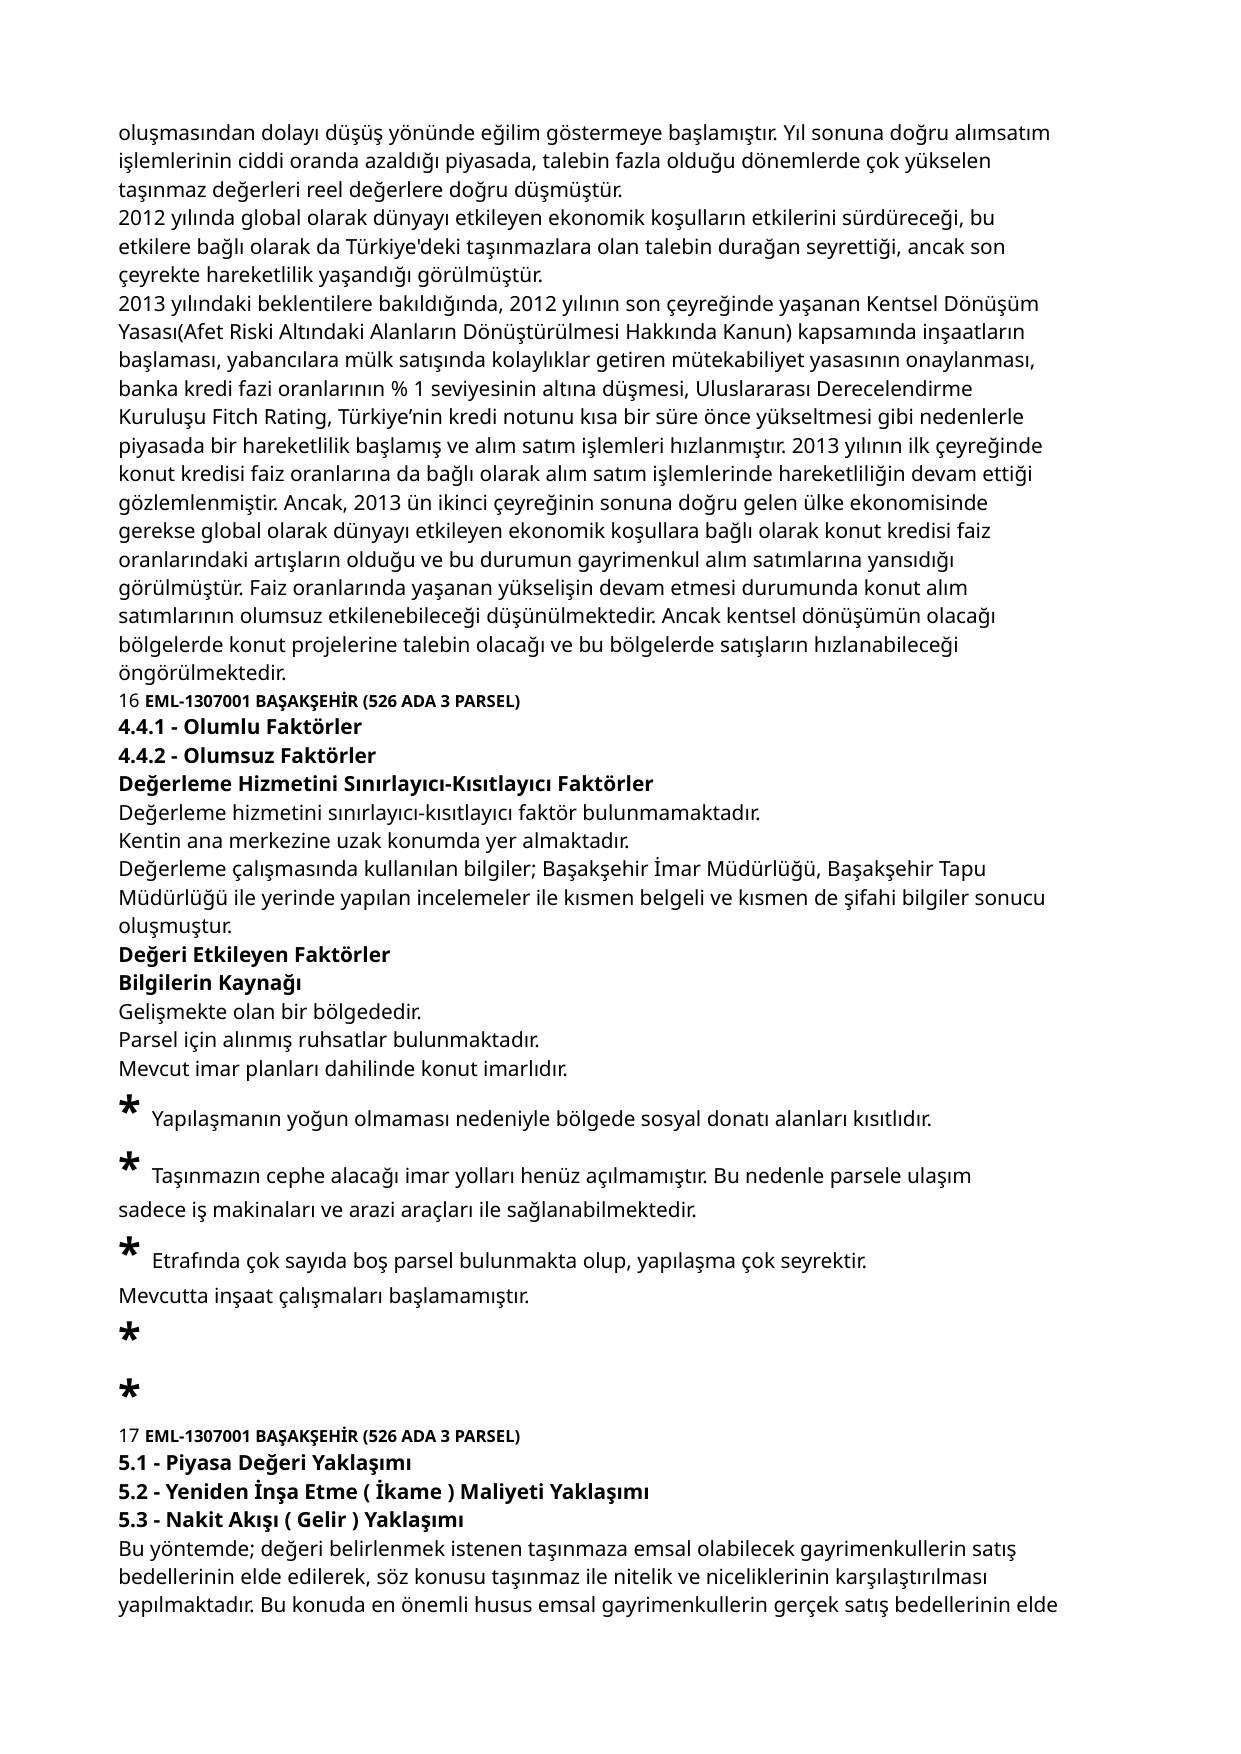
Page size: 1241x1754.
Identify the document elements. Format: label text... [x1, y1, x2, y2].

text Parsel için alınmış ruhsatlar bulunmaktadır. [118, 1025, 1122, 1054]
text gözlemlenmiştir. Ancak, 2013 ün ikinci çeyreğinin sonuna doğru gelen ülke ekonomisinde [118, 488, 1122, 516]
text piyasada bir hareketlilik başlamış ve alım satım işlemleri hızlanmıştır. 2013 yılının ilk çeyreğinde [118, 431, 1122, 459]
text * Taşınmazın cephe alacağı imar yolları henüz açılmamıştır. Bu nedenle parsele ulaşım [118, 1139, 1122, 1196]
text 4.4.2 - Olumsuz Faktörler [118, 741, 1122, 769]
text Gelişmekte olan bir bölgededir. [118, 997, 1122, 1025]
text gerekse global olarak dünyayı etkileyen ekonomik koşullara bağlı olarak konut kredisi faiz [118, 516, 1122, 545]
text çeyrekte hareketlilik yaşandığı görülmüştür. [118, 260, 1122, 289]
text 2012 yılında global olarak dünyayı etkileyen ekonomik koşulların etkilerini sürdüreceği, bu [118, 203, 1122, 232]
text 2013 yılındaki beklentilere bakıldığında, 2012 yılının son çeyreğinde yaşanan Kentsel Dönüşüm [118, 289, 1122, 317]
text Değerleme çalışmasında kullanılan bilgiler; Başakşehir İmar Müdürlüğü, Başakşehir Tapu [118, 854, 1122, 883]
text oluşmasından dolayı düşüş yönünde eğilim göstermeye başlamıştır. Yıl sonuna doğru alımsatım [118, 118, 1122, 147]
text banka kredi fazi oranlarının % 1 seviyesinin altına düşmesi, Uluslararası Derecelendirme [118, 374, 1122, 402]
text öngörülmektedir. [118, 658, 1122, 687]
text Değeri Etkileyen Faktörler [118, 940, 1122, 968]
text Değerleme Hizmetini Sınırlayıcı-Kısıtlayıcı Faktörler [118, 769, 1122, 798]
text Bu yöntemde; değeri belirlenmek istenen taşınmaza emsal olabilecek gayrimenkullerin satış [118, 1534, 1122, 1562]
text 16 EML-1307001 BAŞAKŞEHİR (526 ADA 3 PARSEL) [118, 687, 1122, 712]
text etkilere bağlı olarak da Türkiye'deki taşınmazlara olan talebin durağan seyrettiği, ancak son [118, 232, 1122, 260]
text Müdürlüğü ile yerinde yapılan incelemeler ile kısmen belgeli ve kısmen de şifahi bilgiler sonucu [118, 883, 1122, 911]
text yapılmaktadır. Bu konuda en önemli husus emsal gayrimenkullerin gerçek satış bedellerinin elde [118, 1591, 1122, 1619]
text * Yapılaşmanın yoğun olmaması nedeniyle bölgede sosyal donatı alanları kısıtlıdır. [118, 1082, 1122, 1139]
text bedellerinin elde edilerek, söz konusu taşınmaz ile nitelik ve niceliklerinin karşılaştırılması [118, 1562, 1122, 1591]
text işlemlerinin ciddi oranda azaldığı piyasada, talebin fazla olduğu dönemlerde çok yükselen [118, 147, 1122, 175]
text Kuruluşu Fitch Rating, Türkiye’nin kredi notunu kısa bir süre önce yükseltmesi gibi nedenlerle [118, 402, 1122, 431]
text Mevcutta inşaat çalışmaları başlamamıştır. [118, 1281, 1122, 1309]
text sadece iş makinaları ve arazi araçları ile sağlanabilmektedir. [118, 1196, 1122, 1224]
text Mevcut imar planları dahilinde konut imarlıdır. [118, 1054, 1122, 1082]
text oranlarındaki artışların olduğu ve bu durumun gayrimenkul alım satımlarına yansıdığı [118, 545, 1122, 573]
text konut kredisi faiz oranlarına da bağlı olarak alım satım işlemlerinde hareketliliğin devam ettiği [118, 459, 1122, 488]
text 17 EML-1307001 BAŞAKŞEHİR (526 ADA 3 PARSEL) [118, 1423, 1122, 1448]
text satımlarının olumsuz etkilenebileceği düşünülmektedir. Ancak kentsel dönüşümün olacağı [118, 602, 1122, 630]
text 5.3 - Nakit Akışı ( Gelir ) Yaklaşımı [118, 1505, 1122, 1534]
text bölgelerde konut projelerine talebin olacağı ve bu bölgelerde satışların hızlanabileceği [118, 630, 1122, 658]
text Yasası(Afet Riski Altındaki Alanların Dönüştürülmesi Hakkında Kanun) kapsamında inşaatların [118, 317, 1122, 346]
text 5.2 - Yeniden İnşa Etme ( İkame ) Maliyeti Yaklaşımı [118, 1477, 1122, 1505]
text başlaması, yabancılara mülk satışında kolaylıklar getiren mütekabiliyet yasasının onaylanması, [118, 346, 1122, 374]
text Değerleme hizmetini sınırlayıcı-kısıtlayıcı faktör bulunmamaktadır. [118, 798, 1122, 826]
text oluşmuştur. [118, 911, 1122, 940]
text 4.4.1 - Olumlu Faktörler [118, 712, 1122, 741]
text taşınmaz değerleri reel değerlere doğru düşmüştür. [118, 175, 1122, 203]
text * [118, 1366, 1122, 1423]
text * [118, 1309, 1122, 1366]
text 5.1 - Piyasa Değeri Yaklaşımı [118, 1448, 1122, 1477]
text görülmüştür. Faiz oranlarında yaşanan yükselişin devam etmesi durumunda konut alım [118, 573, 1122, 602]
text * Etrafında çok sayıda boş parsel bulunmakta olup, yapılaşma çok seyrektir. [118, 1224, 1122, 1281]
text Kentin ana merkezine uzak konumda yer almaktadır. [118, 826, 1122, 854]
text Bilgilerin Kaynağı [118, 968, 1122, 997]
